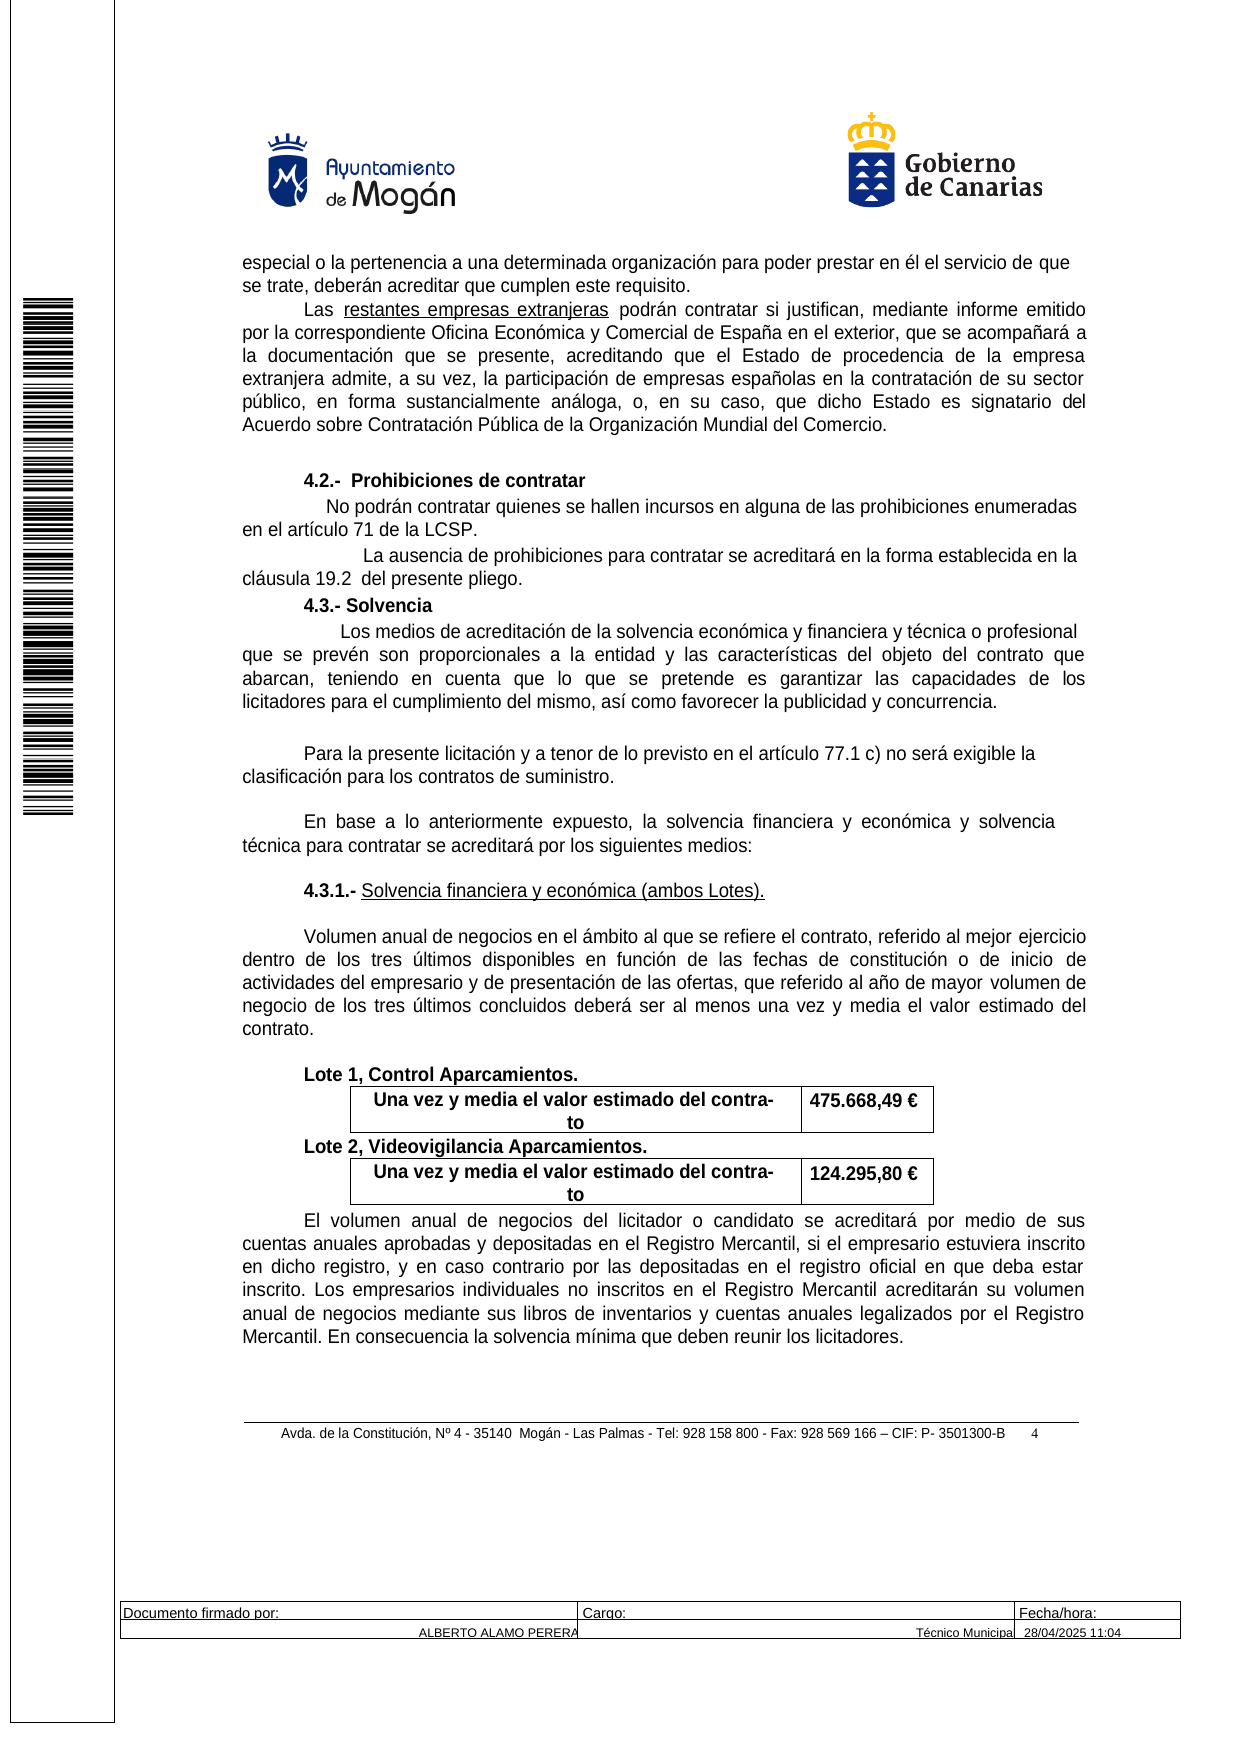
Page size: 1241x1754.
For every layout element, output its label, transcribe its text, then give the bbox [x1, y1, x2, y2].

text Avda. de la Constitución, Nº 4 - 35140 Mogán - Las Palmas - Tel: 928 158 800 - Fax: 928 569 166 – CIF: P- 3501300-B 4 [281, 1425, 1188, 1442]
text Para la presente licitación y a tenor de lo previsto en el artículo 77.1 c) no será exigible la clasificación para los contratos de suministro. [242, 742, 1086, 788]
text En base a lo anteriormente expuesto, la solvencia financiera y económica y solvencia técnica para contratar se acreditará por los siguientes medios: [242, 811, 1086, 857]
text Los medios de acreditación de la solvencia económica y financiera y técnica o profesional [295, 621, 1078, 643]
text en el artículo 71 de la LCSP. [242, 518, 1188, 541]
table_header 124.295,80 € [802, 1159, 933, 1204]
table_header Documento firmado por: [121, 1602, 577, 1619]
text No podrán contratar quienes se hallen incursos en alguna de las prohibiciones enumeradas [295, 496, 1078, 518]
text La ausencia de prohibiciones para contratar se acreditará en la forma establecida en la [295, 545, 1078, 567]
table_header Fecha/hora: [1015, 1602, 1180, 1619]
text 4.3.1.- Solvencia financiera y económica (ambos Lotes). [303, 880, 1188, 902]
table_cell 28/04/2025 11:04 [1015, 1620, 1180, 1638]
table_header Cargo: [578, 1602, 1014, 1619]
text 4.3.- Solvencia [303, 594, 1188, 617]
text 4.2.- Prohibiciones de contratar [303, 469, 1188, 492]
text Volumen anual de negocios en el ámbito al que se refiere el contrato, referido al mejor ejercicio dentro de los tres últimos disponibles en función de las fechas de constitución o de inicio de actividades del empresario y de presentación de las ofertas, que referido al año de mayor volumen de negocio de los tres últimos concluidos deberá ser al menos una vez y media el valor estimado del contrato. [242, 925, 1086, 1040]
text que se prevén son proporcionales a la entidad y las características del objeto del contrato que abarcan, teniendo en cuenta que lo que se pretende es garantizar las capacidades de los licitadores para el cumplimiento del mismo, así como favorecer la publicidad y concurrencia. [242, 643, 1086, 713]
text especial o la pertenencia a una determinada organización para poder prestar en él el servicio de que se trate, deberán acreditar que cumplen este requisito. [242, 251, 1086, 297]
text El volumen anual de negocios del licitador o candidato se acreditará por medio de sus cuentas anuales aprobadas y depositadas en el Registro Mercantil, si el empresario estuviera inscrito en dicho registro, y en caso contrario por las depositadas en el registro oficial en que deba estar inscrito. Los empresarios individuales no inscritos en el Registro Mercantil acreditarán su volumen anual de negocios mediante sus libros de inventarios y cuentas anuales legalizados por el Registro Mercantil. En consecuencia la solvencia mínima que deben reunir los licitadores. [242, 1209, 1086, 1348]
table_cell ALBERTO ALAMO PERERA [121, 1620, 577, 1638]
text Lote 2, Videovigilancia Aparcamientos. [303, 1135, 1188, 1158]
table_header Una vez y media el valor estimado del contra- to [351, 1087, 801, 1132]
text Las restantes empresas extranjeras podrán contratar si justifican, mediante informe emitido por la correspondiente Oficina Económica y Comercial de España en el exterior, que se acompañará a la documentación que se presente, acreditando que el Estado de procedencia de la empresa extranjera admite, a su vez, la participación de empresas españolas en la contratación de su sector público, en forma sustancialmente análoga, o, en su caso, que dicho Estado es signatario del Acuerdo sobre Contratación Pública de la Organización Mundial del Comercio. [242, 297, 1086, 436]
picture [847, 112, 1043, 208]
picture [256, 114, 469, 230]
table_cell Técnico Municipal [578, 1620, 1014, 1638]
text cláusula 19.2 del presente pliego. [242, 567, 1188, 590]
text Lote 1, Control Aparcamientos. [303, 1063, 1188, 1086]
table_header Una vez y media el valor estimado del contra- to [351, 1159, 801, 1204]
table_header 475.668,49 € [802, 1087, 933, 1132]
picture [21, 297, 75, 818]
